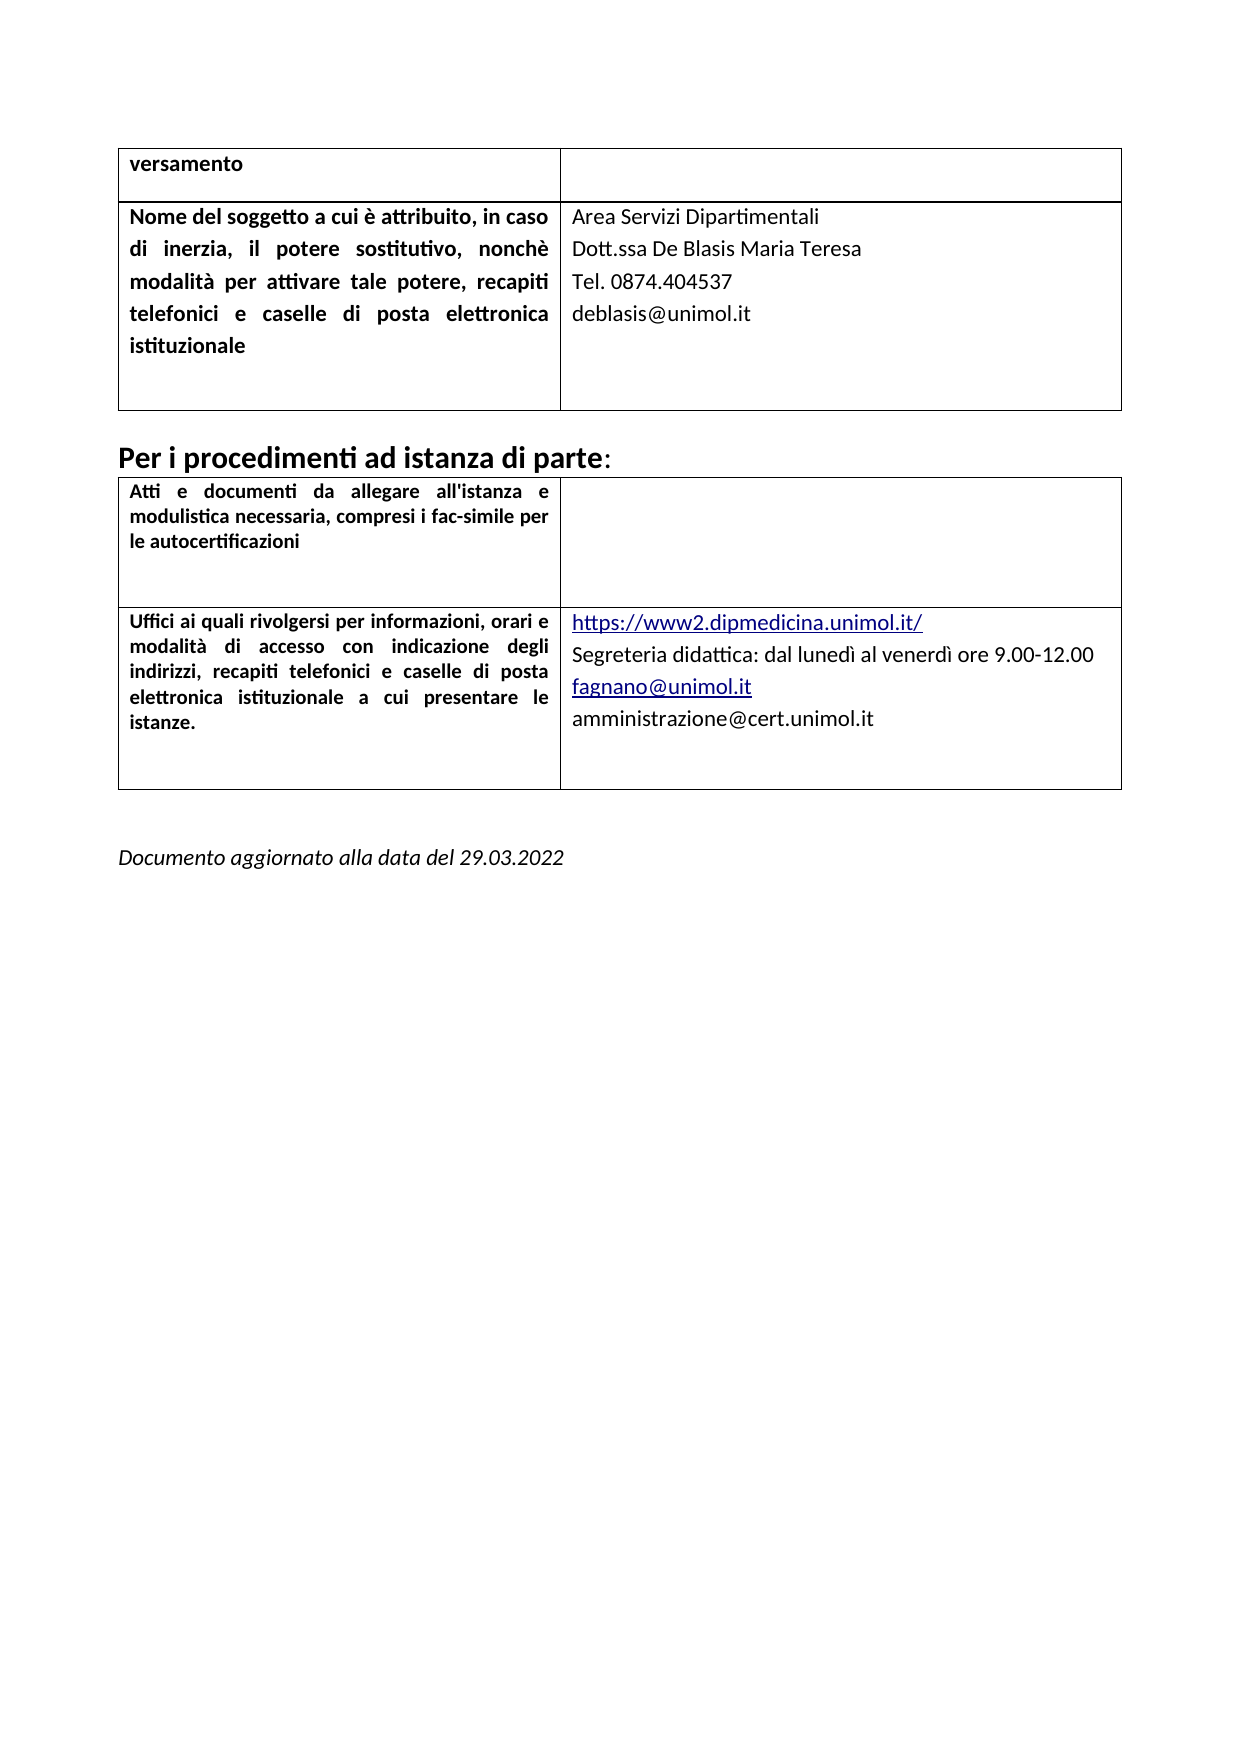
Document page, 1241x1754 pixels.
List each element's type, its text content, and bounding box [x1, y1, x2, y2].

table_header Atti e documenti da allegare all'istanza e modulistica necessaria, compresi i fac-simile per le autocertificazioni [119, 478, 560, 607]
table_header [561, 478, 1121, 607]
text Per i procedimenti ad istanza di parte: [118, 439, 1122, 477]
table_cell Area Servizi Dipartimentali Dott.ssa De Blasis Maria Teresa Tel. 0874.404537 deblasis@unimol.it [561, 203, 1121, 409]
table_cell Uffici ai quali rivolgersi per informazioni, orari e modalità di accesso con indicazione degli indirizzi, recapiti telefonici e caselle di posta elettronica istituzionale a cui presentare le istanze. [119, 608, 560, 789]
table_cell versamento [119, 149, 560, 201]
table_cell Nome del soggetto a cui è attribuito, in caso di inerzia, il potere sostitutivo, nonchè modalità per attivare tale potere, recapiti telefonici e caselle di posta elettronica istituzionale [119, 203, 560, 409]
table_cell https://www2.dipmedicina.unimol.it/ Segreteria didattica: dal lunedì al venerdì ore 9.00-12.00 fagnano@unimol.it amministrazione@cert.unimol.it [561, 608, 1121, 789]
table_cell [561, 149, 1121, 201]
text Documento aggiornato alla data del 29.03.2022 [118, 843, 1122, 871]
